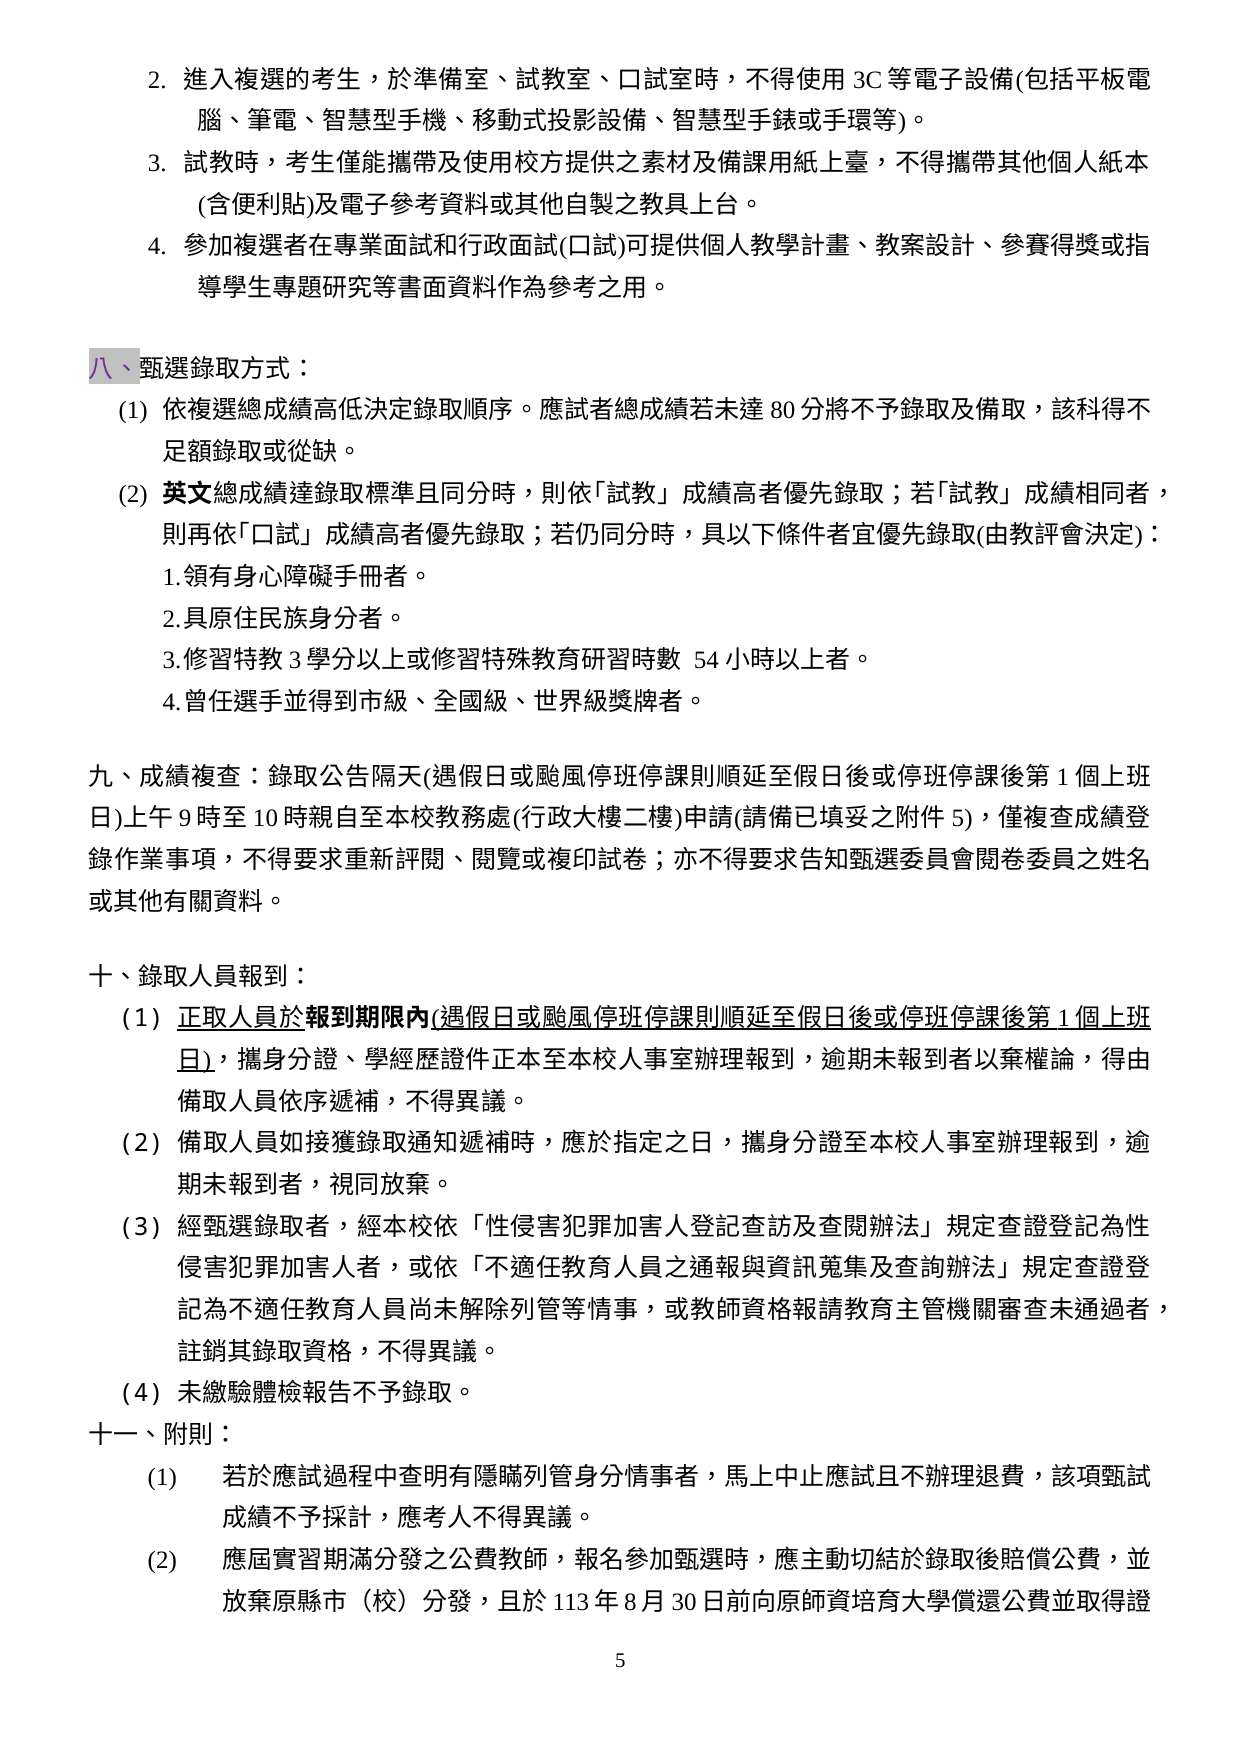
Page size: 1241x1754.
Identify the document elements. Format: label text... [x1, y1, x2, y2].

text 九、成績複查：錄取公告隔天(遇假日或颱風停班停課則順延至假日後或停班停課後第1個上班日)上午9時至10時親自至本校教務處(行政大樓二樓)申請(請備已填妥之附件5)，僅複查成績登錄作業事項，不得要求重新評閱、閱覽或複印試卷；亦不得要求告知甄選委員會閱卷委員之姓名或其他有關資料。 [89, 756, 1152, 917]
text 八、甄選錄取方式： [89, 348, 1152, 384]
list 經甄選錄取者，經本校依「性侵害犯罪加害人登記查訪及查閱辦法」規定查證登記為性侵害犯罪加害人者，或依「不適任教育人員之通報與資訊蒐集及查詢辦法」規定查證登記為不適任教育人員尚未解除列管等情事，或教師資格報請教育主管機關審查未通過者，註銷其錄取資格，不得異議。 [118, 1206, 1152, 1367]
list 修習特教3學分以上或修習特殊教育研習時數 54 小時以上者。 [162, 640, 1152, 676]
list 參加複選者在專業面試和行政面試(口試)可提供個人教學計畫、教案設計、參賽得獎或指導學生專題研究等書面資料作為參考之用。 [148, 226, 1152, 304]
list 未繳驗體檢報告不予錄取。 [118, 1373, 1152, 1409]
list 應屆實習期滿分發之公費教師，報名參加甄選時，應主動切結於錄取後賠償公費，並放棄原縣市（校）分發，且於113年8月30日前向原師資培育大學償還公費並取得證 [147, 1539, 1152, 1617]
list 試教時，考生僅能攜帶及使用校方提供之素材及備課用紙上臺，不得攜帶其他個人紙本(含便利貼)及電子參考資料或其他自製之教具上台。 [148, 142, 1152, 220]
list 備取人員如接獲錄取通知遞補時，應於指定之日，攜身分證至本校人事室辦理報到，逾期未報到者，視同放棄。 [118, 1123, 1152, 1201]
list 曾任選手並得到市級、全國級、世界級獎牌者。 [162, 682, 1152, 718]
list 正取人員於報到期限內(遇假日或颱風停班停課則順延至假日後或停班停課後第1個上班日)，攜身分證、學經歷證件正本至本校人事室辦理報到，逾期未報到者以棄權論，得由備取人員依序遞補，不得異議。 [118, 998, 1152, 1117]
list 領有身心障礙手冊者。 [162, 557, 1152, 593]
list 英文總成績達錄取標準且同分時，則依｢試教」成績高者優先錄取；若｢試教」成績相同者，則再依｢口試」成績高者優先錄取；若仍同分時，具以下條件者宜優先錄取(由教評會決定)： [118, 473, 1152, 551]
list 若於應試過程中查明有隱瞞列管身分情事者，馬上中止應試且不辦理退費，該項甄試成績不予採計，應考人不得異議。 [147, 1456, 1152, 1534]
list 進入複選的考生，於準備室、試教室、口試室時，不得使用3C等電子設備(包括平板電腦、筆電、智慧型手機、移動式投影設備、智慧型手錶或手環等)。 [148, 59, 1152, 137]
list 具原住民族身分者。 [162, 598, 1152, 634]
text 十、錄取人員報到： [89, 956, 1152, 992]
text 十一、附則： [89, 1414, 1152, 1451]
list 依複選總成績高低決定錄取順序。應試者總成績若未達80分將不予錄取及備取，該科得不足額錄取或從缺。 [118, 390, 1152, 468]
